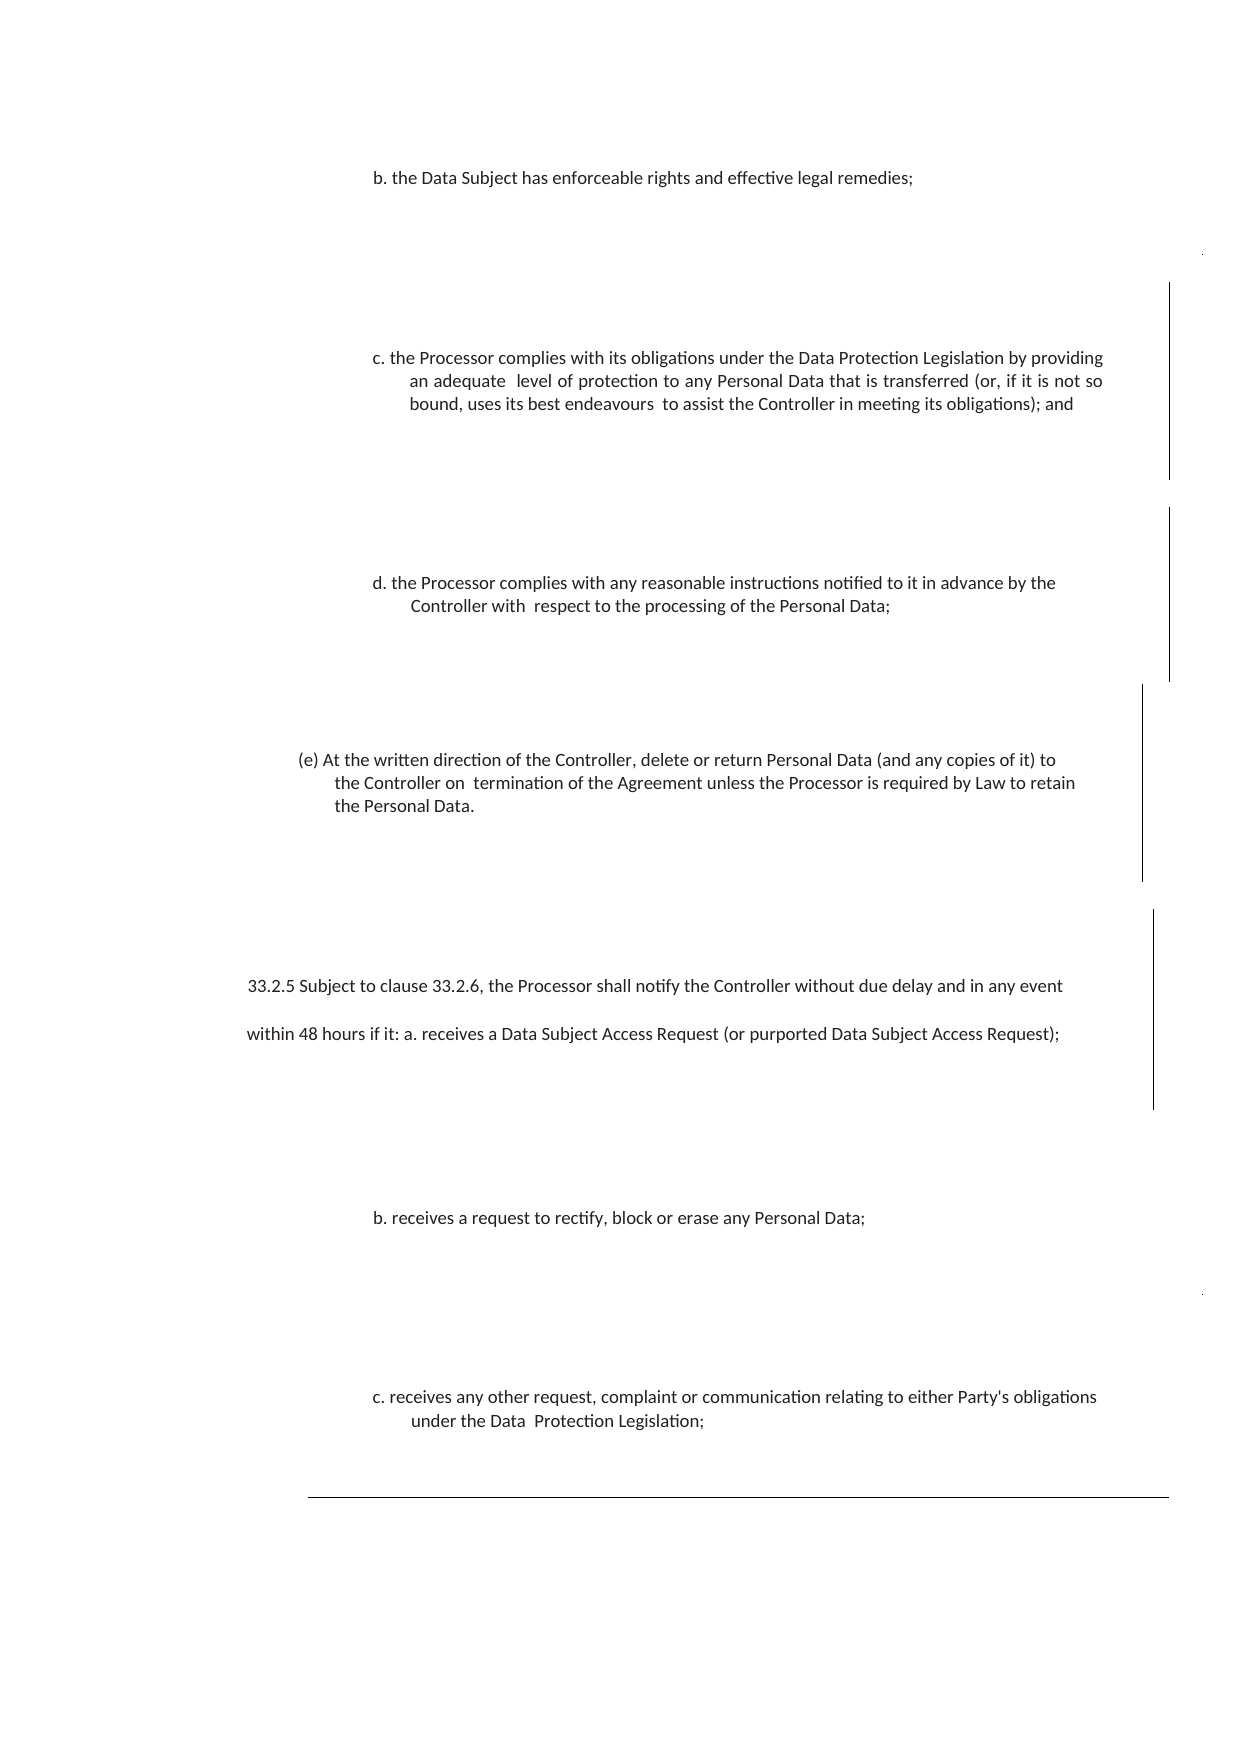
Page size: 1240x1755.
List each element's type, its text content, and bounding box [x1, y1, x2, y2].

text c. receives any other request, complaint or communication relating to either Party's obligations under the Data Protection Legislation; [309, 1322, 1168, 1496]
text b. receives a request to rectify, block or erase any Personal Data; [309, 1142, 1202, 1294]
text (e) At the written direction of the Controller, delete or return Personal Data (and any copies of it) to the Controller on termination of the Agreement unless the Processor is required by Law to retain the Personal Data. [234, 684, 1141, 882]
text d. the Processor complies with any reasonable instructions notified to it in advance by the Controller with respect to the processing of the Personal Data; [309, 507, 1168, 682]
text c. the Processor complies with its obligations under the Data Protection Legislation by providing an adequate level of protection to any Personal Data that is transferred (or, if it is not so bound, uses its best endeavours to assist the Controller in meeting its obligations); and [308, 282, 1168, 480]
text b. the Data Subject has enforceable rights and effective legal remedies; [309, 103, 1202, 254]
text 33.2.5 Subject to clause 33.2.6, the Processor shall notify the Controller without due delay and in any event within 48 hours if it: a. receives a Data Subject Access Request (or purported Data Subject Access Request); [160, 910, 1152, 1110]
